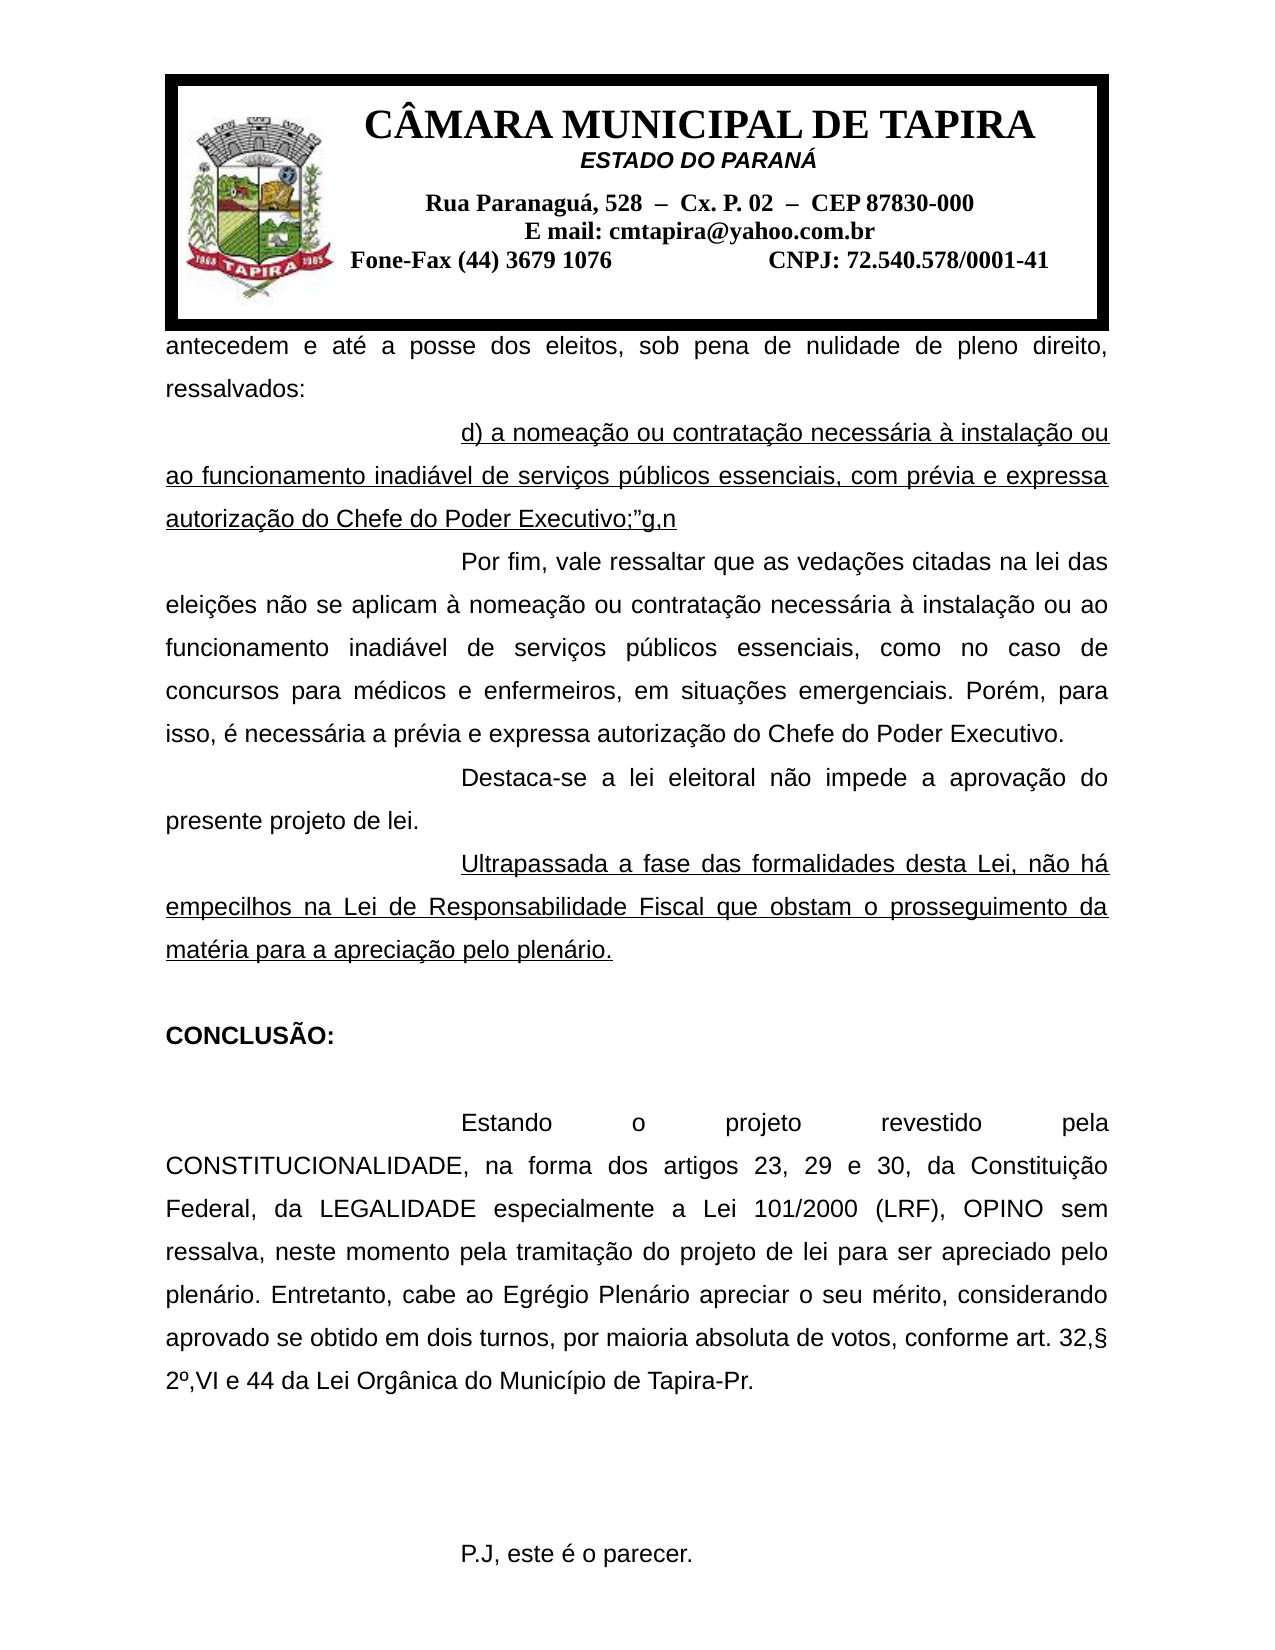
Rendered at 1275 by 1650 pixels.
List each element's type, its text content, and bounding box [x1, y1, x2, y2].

text d) a nomeação ou contratação necessária à instalação ou ao funcionamento inadiável de serviços públicos essenciais, com prévia e expressa [165, 417, 1109, 486]
text Ultrapassada a fase das formalidades desta Lei, não há empecilhos na Lei de Responsabilidade Fiscal que obstam o prosseguimento da [165, 849, 1109, 917]
text Por fim, vale ressaltar que as vedações citadas na lei das eleições não se aplicam à nomeação ou contratação necessária à instalação ou ao funcionamento inadiável de serviços públicos essenciais, como no caso de concursos para médicos e enfermeiros, em situações emergenciais. Porém, para isso, é necessária a prévia e expressa autorização do Chefe do Poder Executivo. [165, 547, 1109, 748]
text Estando o projeto revestido pela CONSTITUCIONALIDADE, na forma dos artigos 23, 29 e 30, da Constituição Federal, da LEGALIDADE especialmente a Lei 101/2000 (LRF), OPINO sem ressalva, neste momento pela tramitação do projeto de lei para ser apreciado pelo plenário. Entretanto, cabe ao Egrégio Plenário apreciar o seu mérito, considerando aprovado se obtido em dois turnos, por maioria absoluta de votos, conforme art. 32,§ 2º,VI e 44 da Lei Orgânica do Município de Tapira-Pr. [165, 1107, 1109, 1395]
text Destaca-se a lei eleitoral não impede a aprovação do presente projeto de lei. [165, 762, 1109, 834]
text autorização do Chefe do Poder Executivo;”g,n [165, 487, 1109, 532]
text P.J, este é o parecer. [165, 1539, 1109, 1567]
text CONCLUSÃO: [165, 1021, 1109, 1050]
text antecedem e até a posse dos eleitos, sob pena de nulidade de pleno direito, ressalvados: [165, 331, 1109, 403]
text matéria para a apreciação pelo plenário. [165, 918, 1109, 964]
